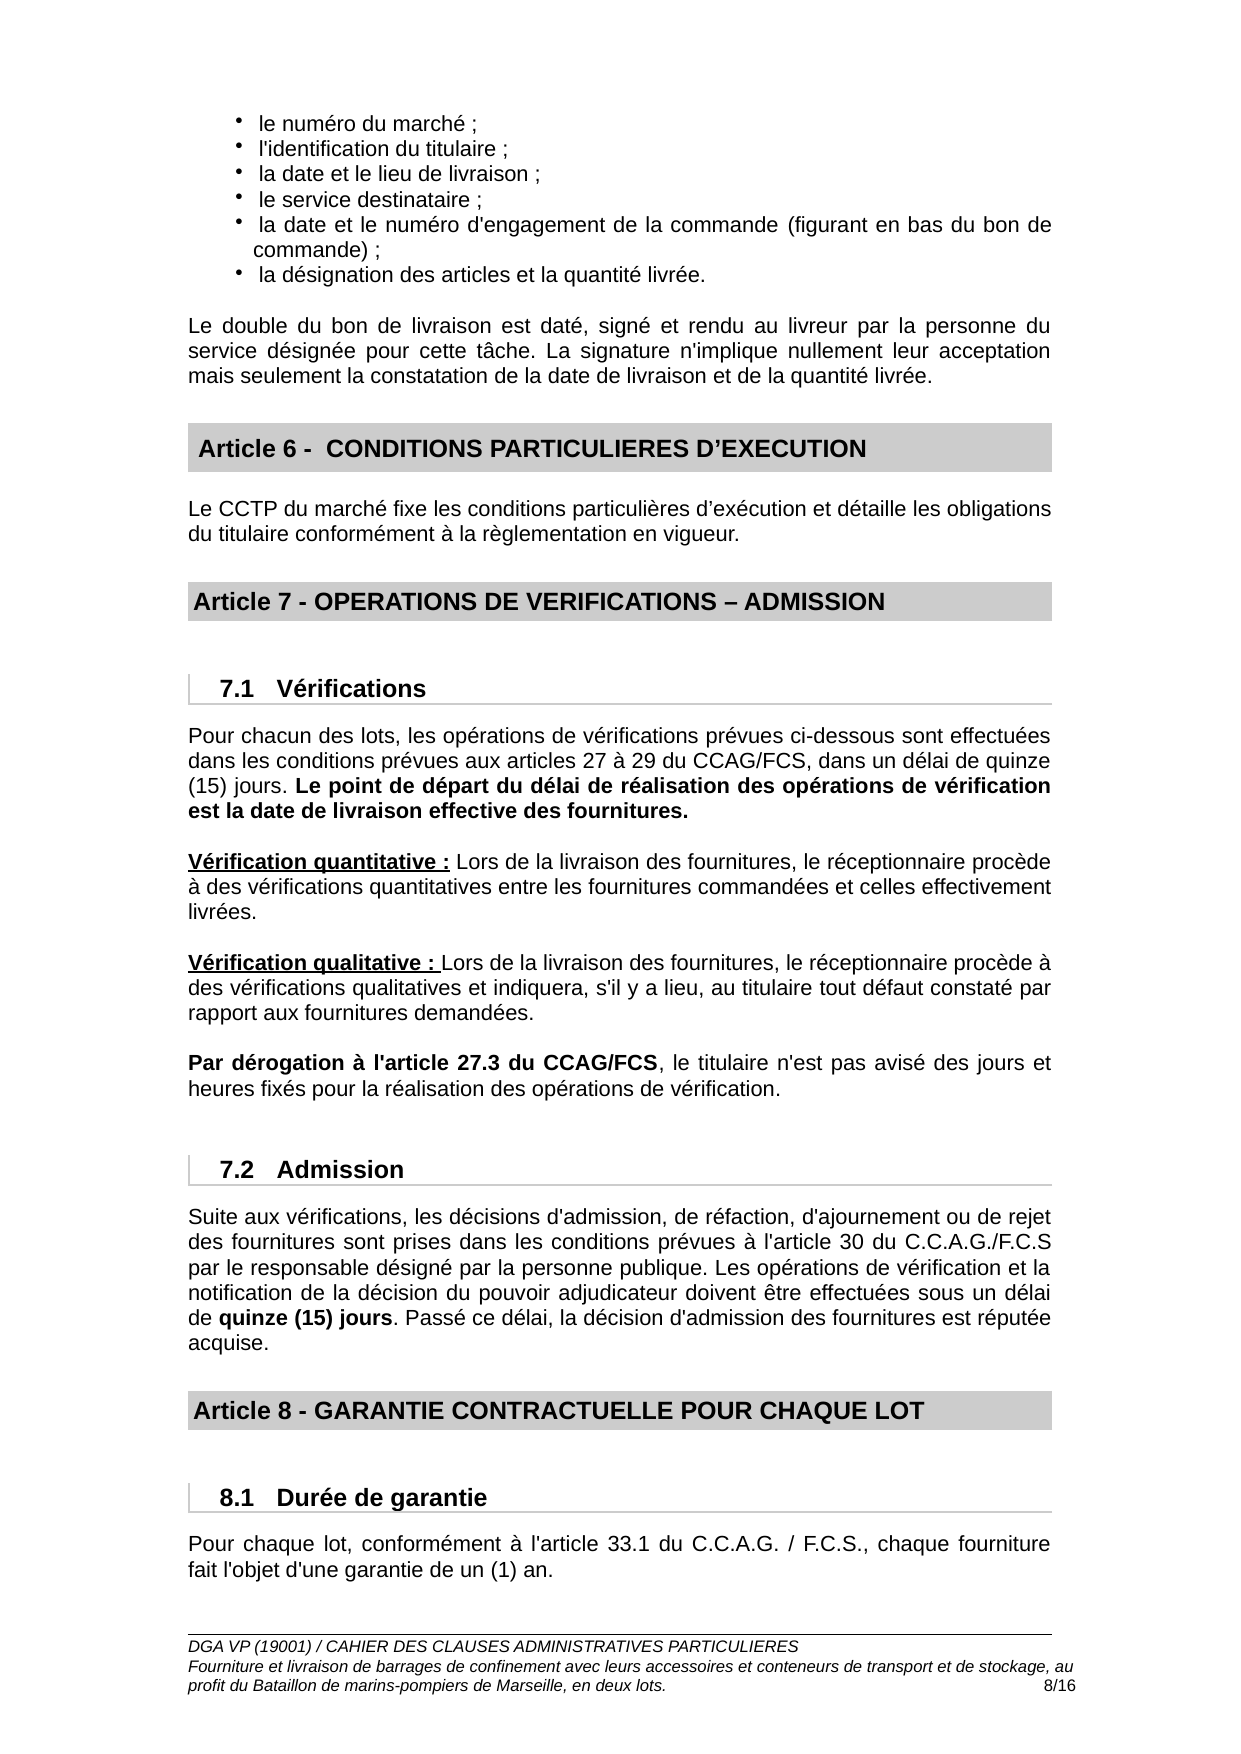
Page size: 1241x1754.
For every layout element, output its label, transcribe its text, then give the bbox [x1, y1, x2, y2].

text Suite aux vérifications, les décisions d'admission, de réfaction, d'ajournement ou de rejet des fournitures sont prises dans les conditions prévues à l'article 30 du C.C.A.G./F.C.S par le responsable désigné par la personne publique. Les opérations de vérification et la notification de la décision du pouvoir adjudicateur doivent être effectuées sous un délai de quinze (15) jours. Passé ce délai, la décision d'admission des fournitures est réputée acquise. [188, 1204, 1052, 1355]
text Vérification quantitative : Lors de la livraison des fournitures, le réceptionnaire procède à des vérifications quantitatives entre les fournitures commandées et celles effectivement livrées. [188, 849, 1052, 924]
text Pour chaque lot, conformément à l'article 33.1 du C.C.A.G. / F.C.S., chaque fourniture fait l'objet d'une garantie de un (1) an. [188, 1531, 1052, 1582]
text Par dérogation à l'article 27.3 du CCAG/FCS, le titulaire n'est pas avisé des jours et heures fixés pour la réalisation des opérations de vérification. [188, 1050, 1052, 1101]
list la date et le numéro d'engagement de la commande (figurant en bas du bon de commande) ; [235, 212, 1052, 262]
list la désignation des articles et la quantité livrée. [235, 262, 1052, 287]
text Pour chacun des lots, les opérations de vérifications prévues ci-dessous sont effectuées dans les conditions prévues aux articles 27 à 29 du CCAG/FCS, dans un délai de quinze (15) jours. Le point de départ du délai de réalisation des opérations de vérification est la date de livraison effective des fournitures. [188, 723, 1052, 823]
subtitle OPERATIONS DE VERIFICATIONS – ADMISSION [190, 584, 1050, 619]
list le service destinataire ; [235, 186, 1052, 212]
list la date et le lieu de livraison ; [235, 161, 1052, 186]
text Le double du bon de livraison est daté, signé et rendu au livreur par la personne du service désignée pour cette tâche. La signature n'implique nullement leur acceptation mais seulement la constatation de la date de livraison et de la quantité livrée. [188, 312, 1052, 388]
subtitle CONDITIONS PARTICULIERES D’EXECUTION [190, 426, 1050, 470]
subtitle Vérifications [190, 674, 1052, 703]
text Le CCTP du marché fixe les conditions particulières d’exécution et détaille les obligations du titulaire conformément à la règlementation en vigueur. [188, 496, 1052, 547]
list le numéro du marché ; [235, 111, 1052, 136]
list l'identification du titulaire ; [235, 136, 1052, 161]
subtitle Durée de garantie [190, 1483, 1052, 1511]
subtitle GARANTIE CONTRACTUELLE POUR CHAQUE LOT [190, 1393, 1050, 1427]
text Vérification qualitative : Lors de la livraison des fournitures, le réceptionnaire procède à des vérifications qualitatives et indiquera, s'il y a lieu, au titulaire tout défaut constaté par rapport aux fournitures demandées. [188, 949, 1052, 1025]
subtitle Admission [190, 1155, 1052, 1184]
